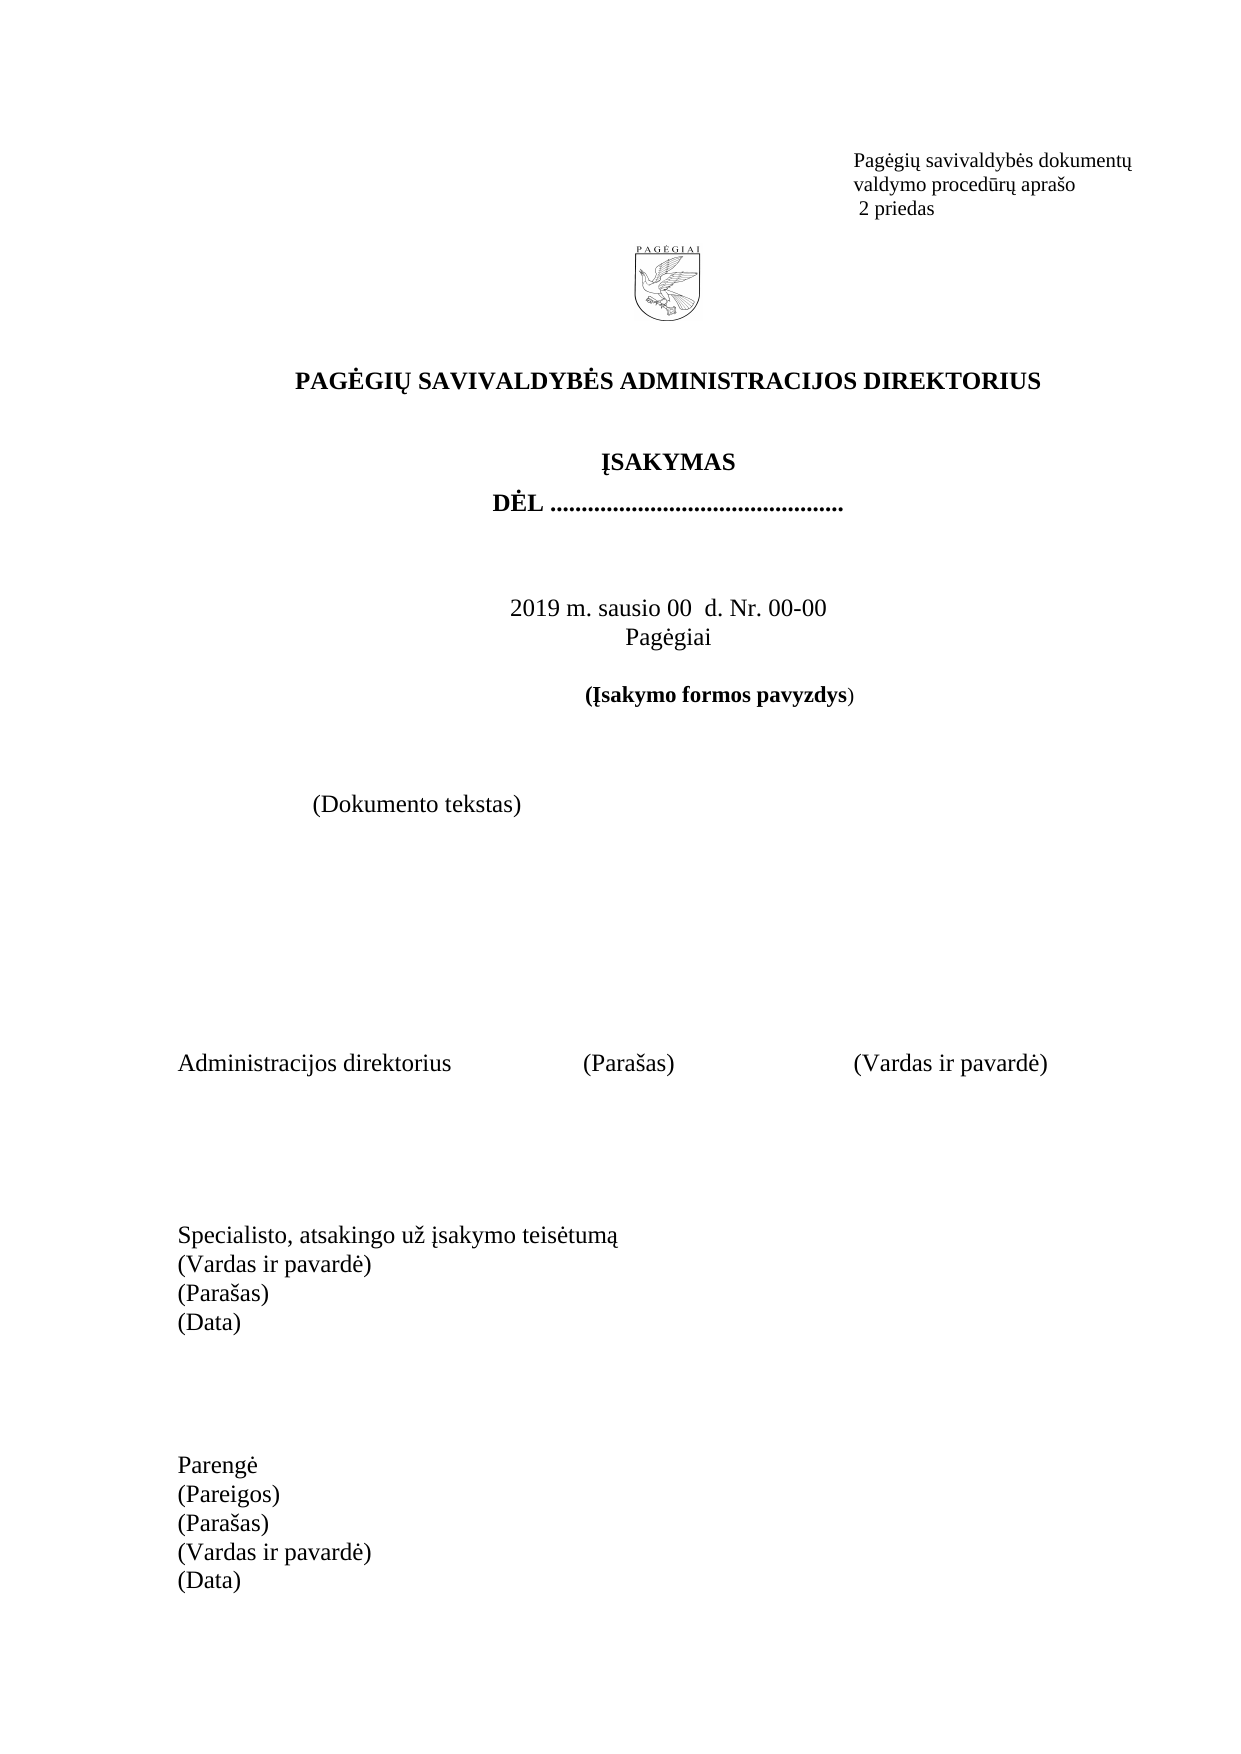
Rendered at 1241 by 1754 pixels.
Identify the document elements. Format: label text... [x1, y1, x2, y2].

text (Parašas) [177, 1278, 1181, 1307]
text (Vardas ir pavardė) [177, 1537, 1181, 1565]
text (Pareigos) [177, 1479, 1181, 1508]
text Parengė [177, 1450, 1181, 1479]
text 2 priedas [853, 196, 1181, 220]
text Administracijos direktorius (Parašas) (Vardas ir pavardė) [177, 1048, 1181, 1077]
text (Data) [177, 1565, 1181, 1594]
text (Data) [177, 1307, 1181, 1335]
text Pagėgių savivaldybės dokumentų [853, 148, 1181, 172]
text (Parašas) [177, 1508, 1181, 1537]
text (Vardas ir pavardė) [177, 1249, 1181, 1278]
text Specialisto, atsakingo už įsakymo teisėtumą [177, 1220, 1181, 1249]
text (Įsakymo formos pavyzdys) [449, 681, 1181, 707]
table_header [166, 244, 1170, 354]
table_cell Pagėgių savivaldybės administracijos direktorius įsakymas dėl ............................................... [166, 354, 1170, 582]
text valdymo procedūrų aprašo [853, 172, 1181, 196]
table_cell 2019 m. sausio 00 d. Nr. 00-00 Pagėgiai [166, 582, 1170, 655]
text (Dokumento tekstas) [177, 789, 1181, 818]
